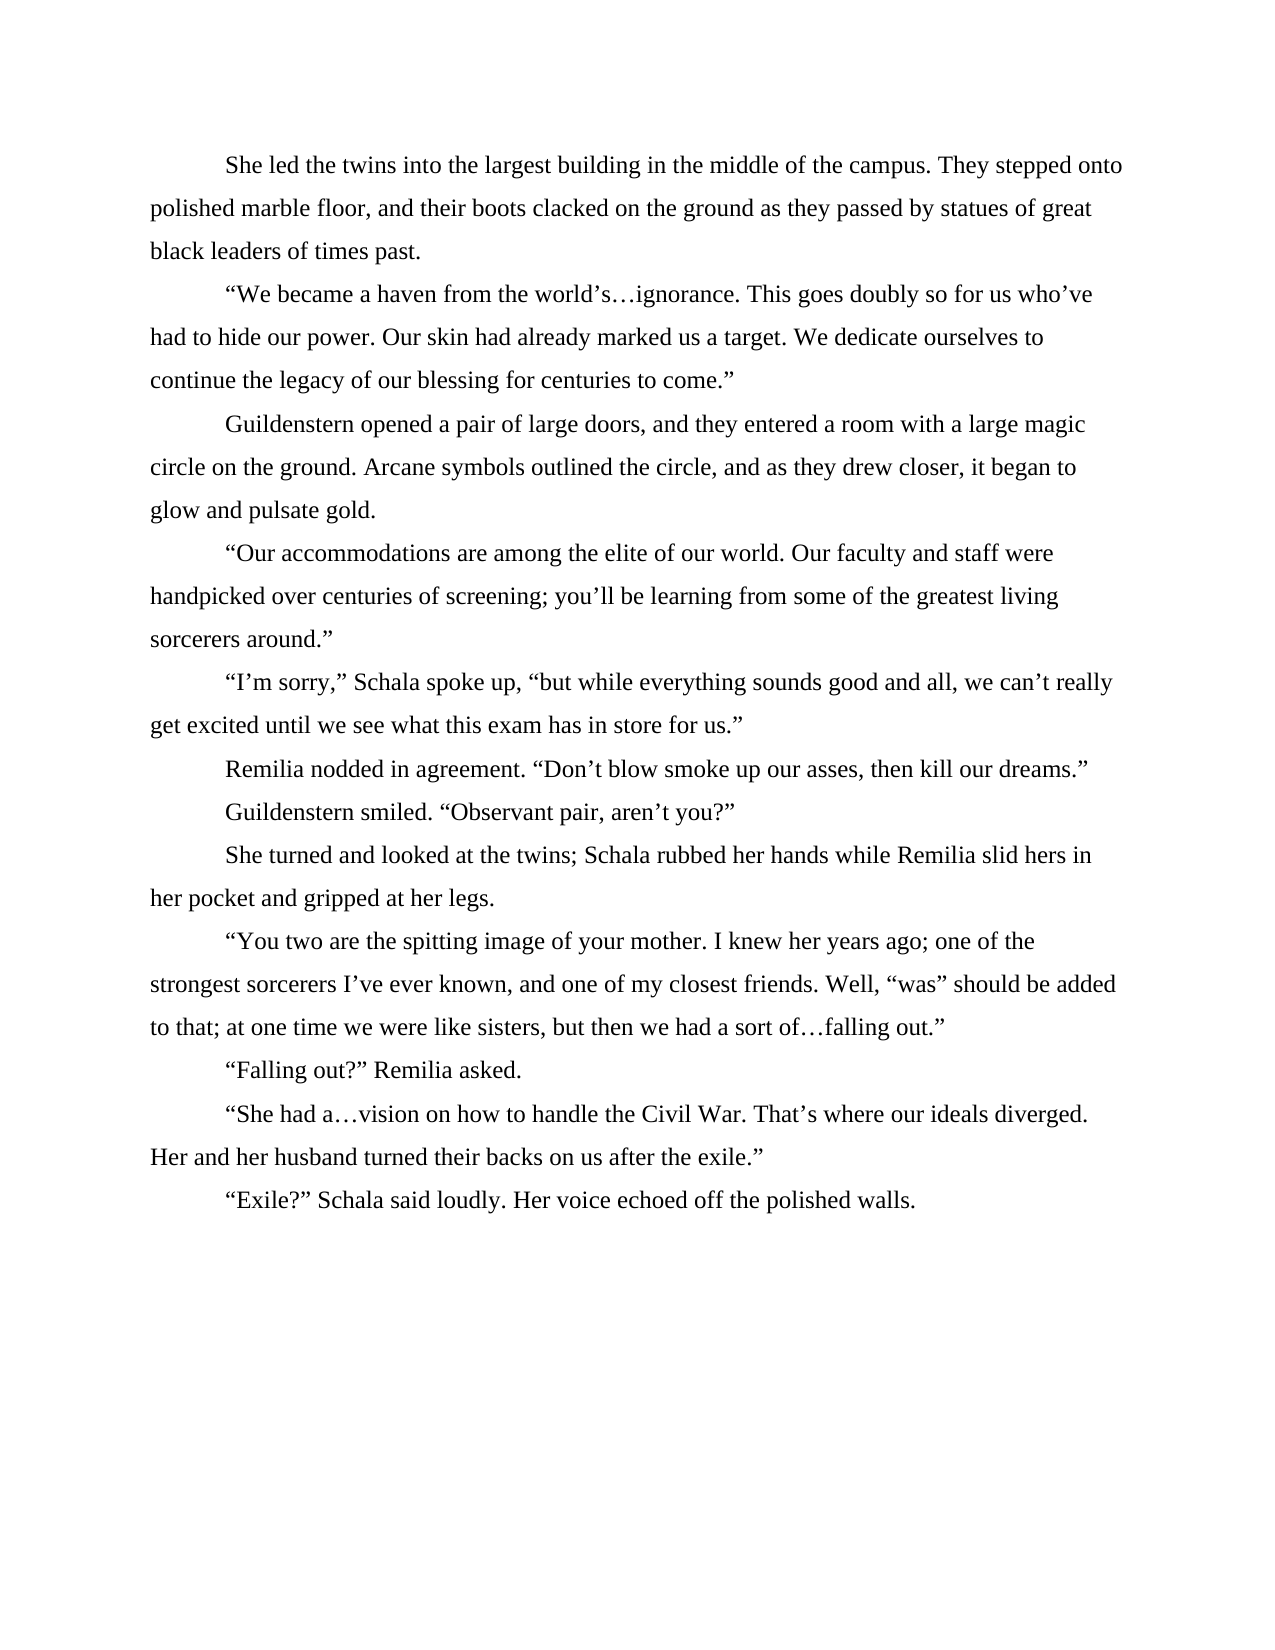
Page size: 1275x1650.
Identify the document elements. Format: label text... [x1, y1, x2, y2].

text Remilia nodded in agreement. “Don’t blow smoke up our asses, then kill our dreams.” [150, 754, 1125, 782]
text “We became a haven from the world’s…ignorance. This goes doubly so for us who’ve had to hide our power. Our skin had already marked us a target. We dedicate ourselves to continue the legacy of our blessing for centuries to come.” [150, 279, 1125, 394]
text “Falling out?” Remilia asked. [150, 1056, 1125, 1084]
text “Exile?” Schala said loudly. Her voice echoed off the polished walls. [150, 1185, 1125, 1214]
text “I’m sorry,” Schala spoke up, “but while everything sounds good and all, we can’t really get excited until we see what this exam has in store for us.” [150, 667, 1125, 739]
text Guildenstern opened a pair of large doors, and they entered a room with a large magic circle on the ground. Arcane symbols outlined the circle, and as they drew closer, it began to glow and pulsate gold. [150, 409, 1125, 524]
text “You two are the spitting image of your mother. I knew her years ago; one of the strongest sorcerers I’ve ever known, and one of my closest friends. Well, “was” should be added to that; at one time we were like sisters, but then we had a sort of…falling out.” [150, 926, 1125, 1041]
text She turned and looked at the twins; Schala rubbed her hands while Remilia slid hers in her pocket and gripped at her legs. [150, 840, 1125, 912]
text She led the twins into the largest building in the middle of the campus. They stepped onto polished marble floor, and their boots clacked on the ground as they passed by statues of great black leaders of times past. [150, 150, 1125, 265]
text “She had a…vision on how to handle the Civil War. That’s where our ideals diverged. Her and her husband turned their backs on us after the exile.” [150, 1099, 1125, 1171]
text Guildenstern smiled. “Observant pair, aren’t you?” [150, 797, 1125, 826]
text “Our accommodations are among the elite of our world. Our faculty and staff were handpicked over centuries of screening; you’ll be learning from some of the greatest living sorcerers around.” [150, 538, 1125, 653]
